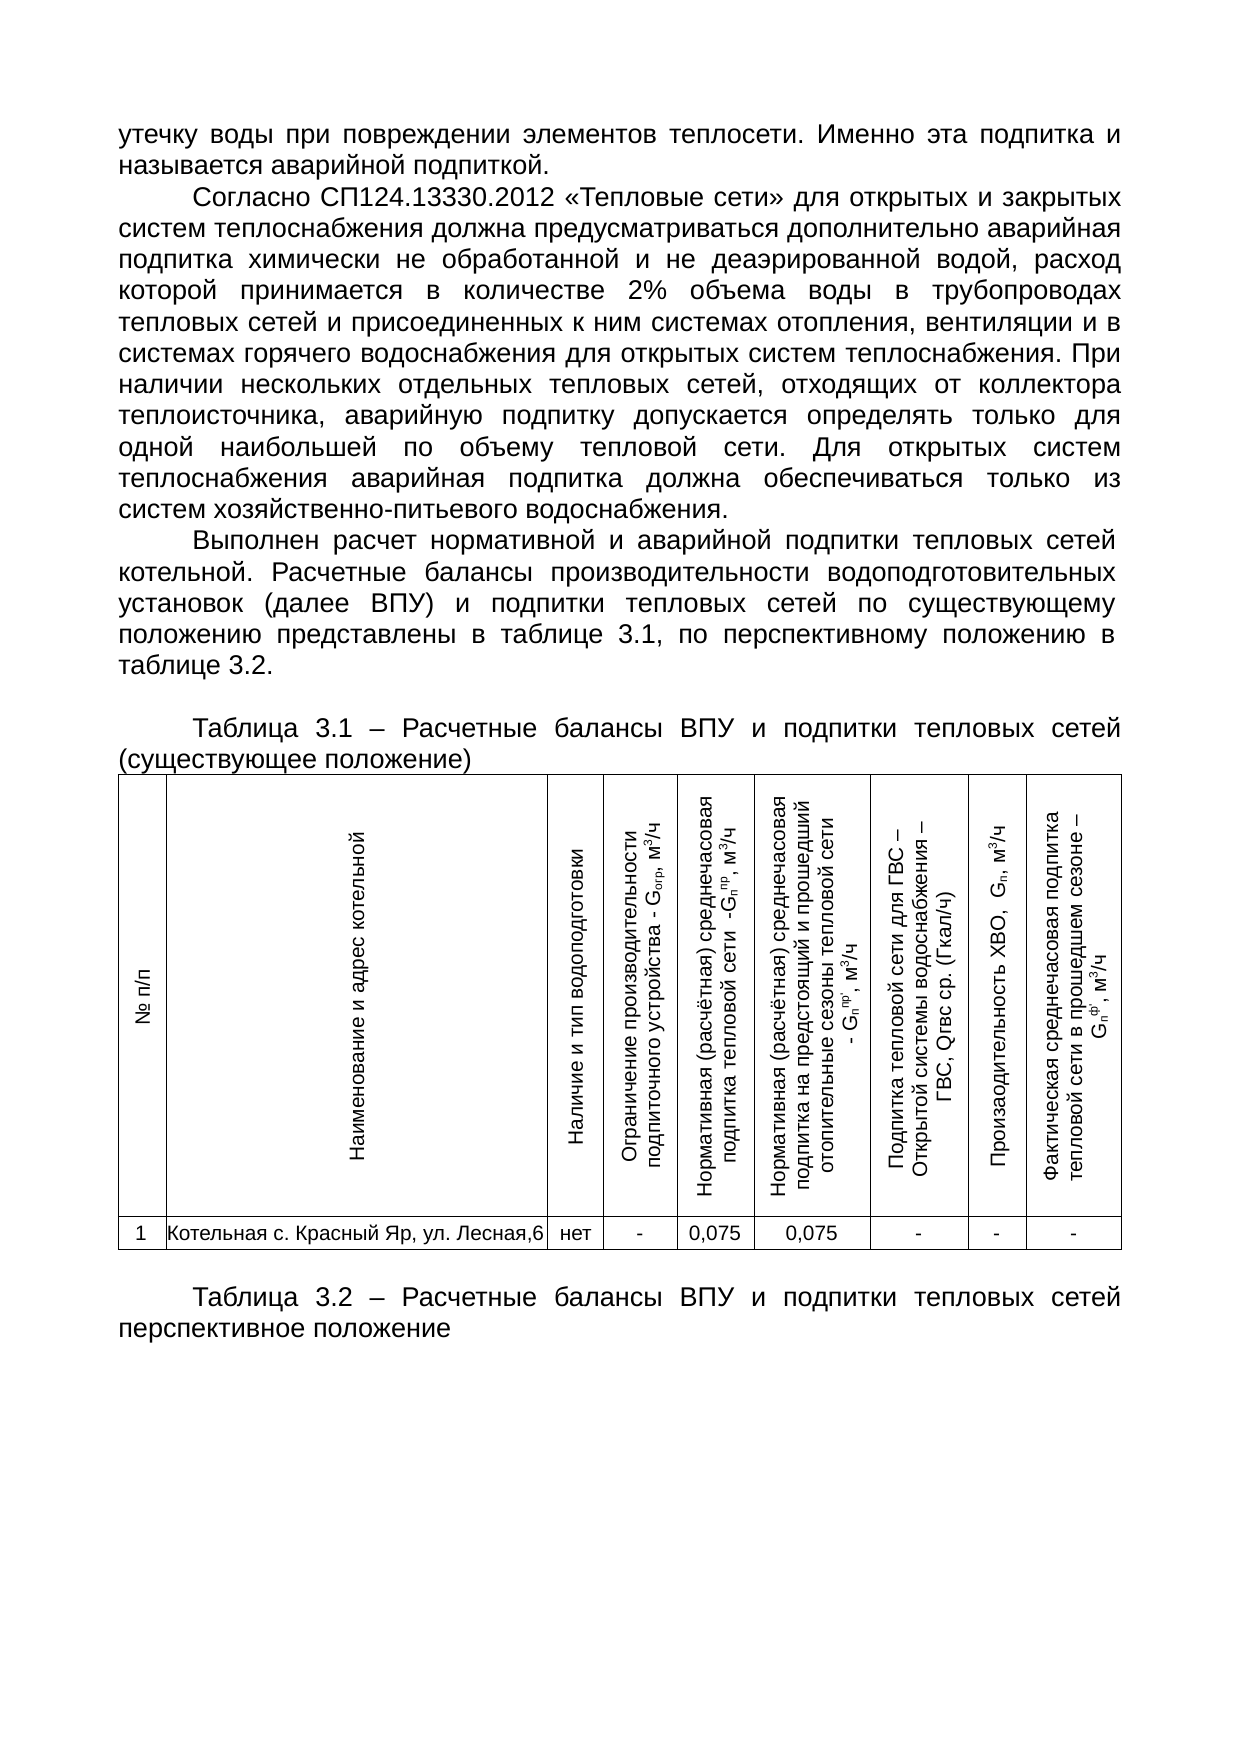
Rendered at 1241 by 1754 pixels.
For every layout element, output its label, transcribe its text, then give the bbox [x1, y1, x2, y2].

text Выполнен расчет нормативной и аварийной подпитки тепловых сетей котельной. Расчетные балансы производительности водоподготовительных установок (далее ВПУ) и подпитки тепловых сетей по существующему положению представлены в таблице 3.1, по перспективному положению в таблице 3.2. [118, 524, 1117, 681]
text Таблица 3.1 – Расчетные балансы ВПУ и подпитки тепловых сетей (существующее положение) [118, 712, 1122, 774]
table_cell 0,075 [678, 1217, 754, 1249]
table_cell нет [548, 1217, 603, 1249]
table_header Произаодительность ХВО, Gп, м3/ч [969, 775, 1026, 1216]
text утечку воды при повреждении элементов теплосети. Именно эта подпитка и называется аварийной подпиткой. [118, 118, 1122, 181]
table_header Подпитка тепловой сети для ГВС – Открытой системы водоснабжения – ГВС, Qгвс ср. (Гкал/ч) [871, 775, 968, 1216]
table_header Фактическая среднечасовая подпитка тепловой сети в прошедшем сезоне – Gпф', м3/ч [1027, 775, 1121, 1216]
table_cell Котельная с. Красный Яр, ул. Лесная,6 [167, 1217, 547, 1249]
table_header Наличие и тип водоподготовки [548, 775, 603, 1216]
table_cell 0,075 [755, 1217, 870, 1249]
table_header Нормативная (расчётная) среднечасовая подпитка тепловой сети -Gппр, м3/ч [678, 775, 754, 1216]
table_cell - [871, 1217, 968, 1249]
table_cell - [969, 1217, 1026, 1249]
table_header Ограничение производительности подпиточного устройства - Gогр, м3/ч [604, 775, 677, 1216]
table_header № п/п [119, 775, 166, 1216]
table_cell - [1027, 1217, 1121, 1249]
text Согласно СП124.13330.2012 «Тепловые сети» для открытых и закрытых систем теплоснабжения должна предусматриваться дополнительно аварийная подпитка химически не обработанной и не деаэрированной водой, расход которой принимается в количестве 2% объема воды в трубопроводах тепловых сетей и присоединенных к ним системах отопления, вентиляции и в системах горячего водоснабжения для открытых систем теплоснабжения. При наличии нескольких отдельных тепловых сетей, отходящих от коллектора теплоисточника, аварийную подпитку допускается определять только для одной наибольшей по объему тепловой сети. Для открытых систем теплоснабжения аварийная подпитка должна обеспечиваться только из систем хозяйственно-питьевого водоснабжения. [118, 181, 1122, 524]
table_header Наименование и адрес котельной [167, 775, 547, 1216]
text Таблица 3.2 – Расчетные балансы ВПУ и подпитки тепловых сетей перспективное положение [118, 1281, 1122, 1344]
table_cell - [604, 1217, 677, 1249]
table_header Нормативная (расчётная) среднечасовая подпитка на предстоящий и прошедший отопительные сезоны тепловой сети - Gппр', м3/ч [755, 775, 870, 1216]
table_cell 1 [119, 1217, 166, 1249]
